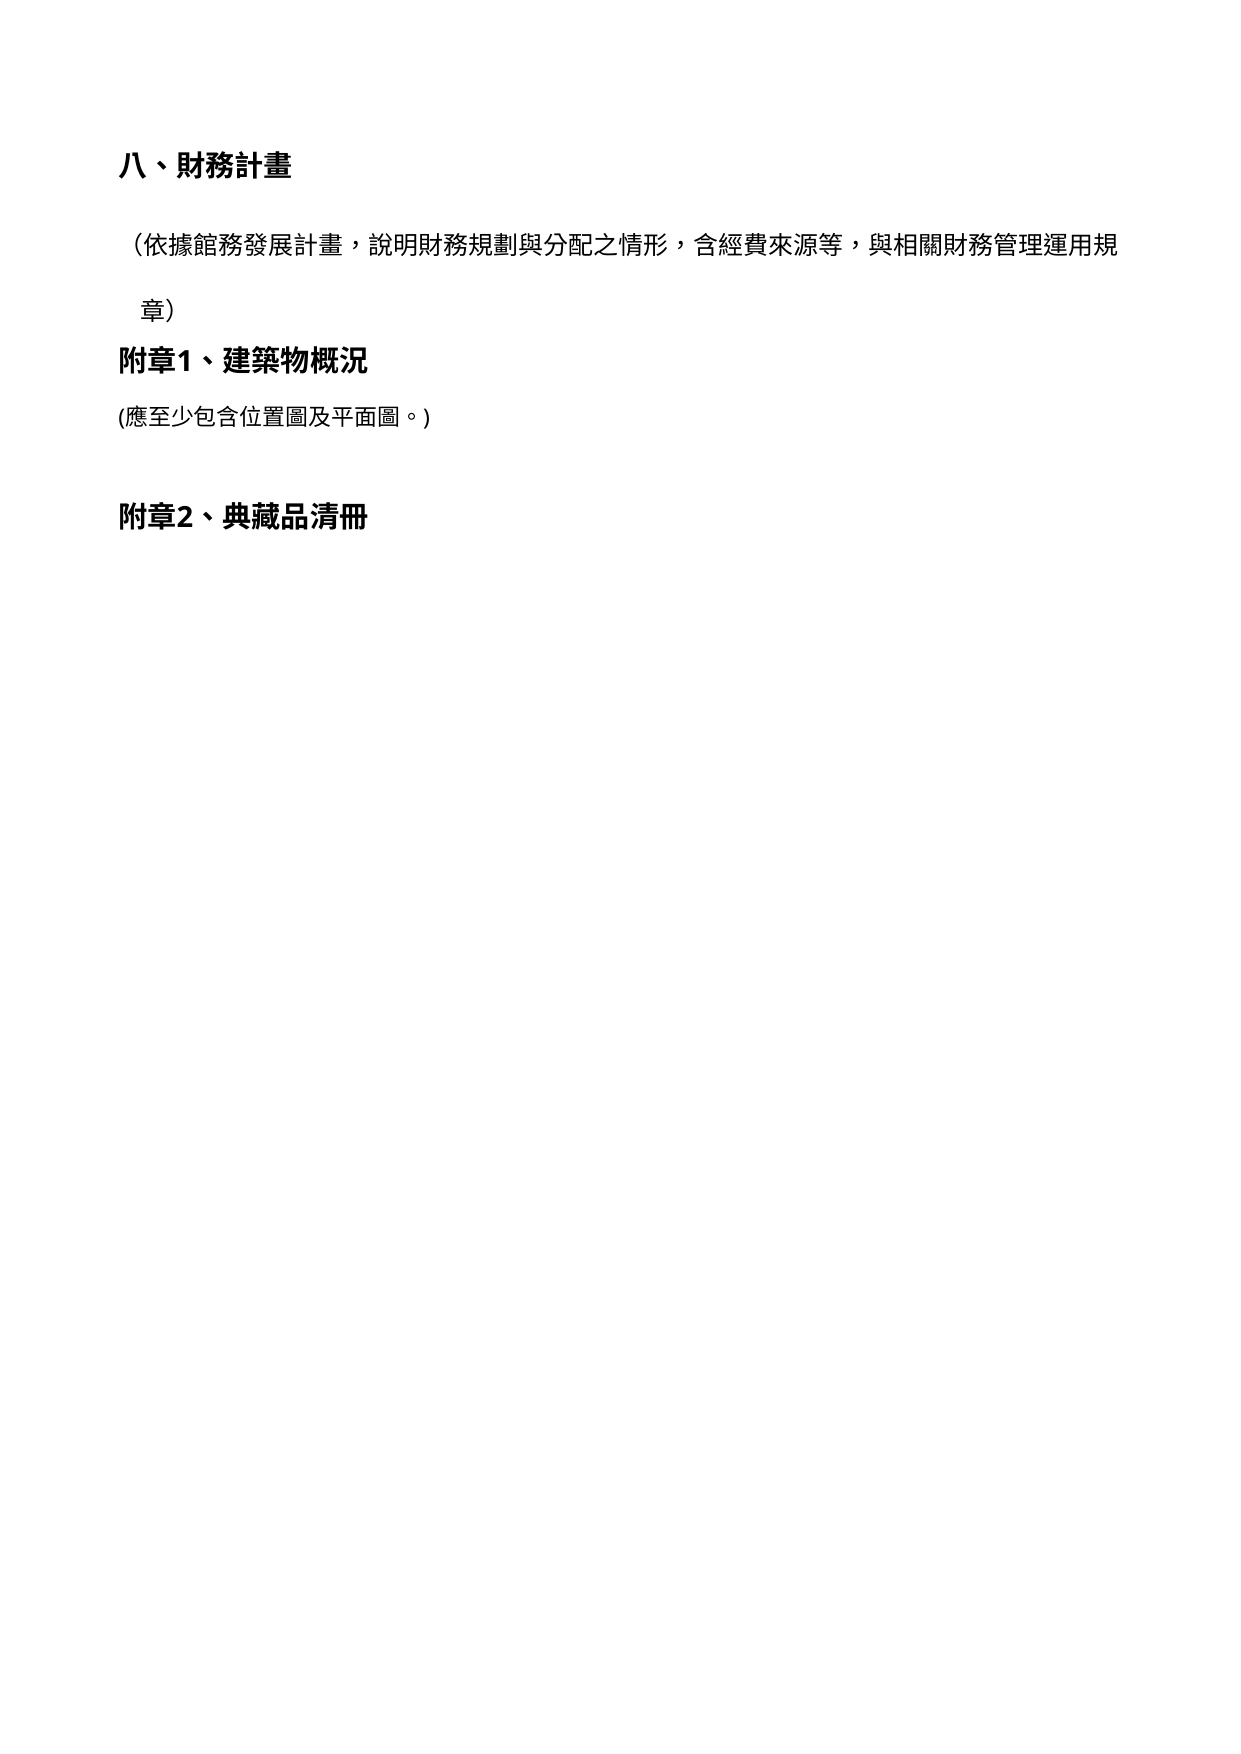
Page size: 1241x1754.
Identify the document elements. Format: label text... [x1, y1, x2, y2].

text 附章1、建築物概況 [118, 328, 1137, 380]
text （依據館務發展計畫，說明財務規劃與分配之情形，含經費來源等，與相關財務管理運用規 [118, 225, 1240, 262]
text 章） [141, 292, 1240, 328]
text (應至少包含位置圖及平面圖。) [118, 380, 1137, 432]
text 八、財務計畫 [118, 142, 1240, 185]
text 附章2、典藏品清冊 [118, 484, 1137, 536]
